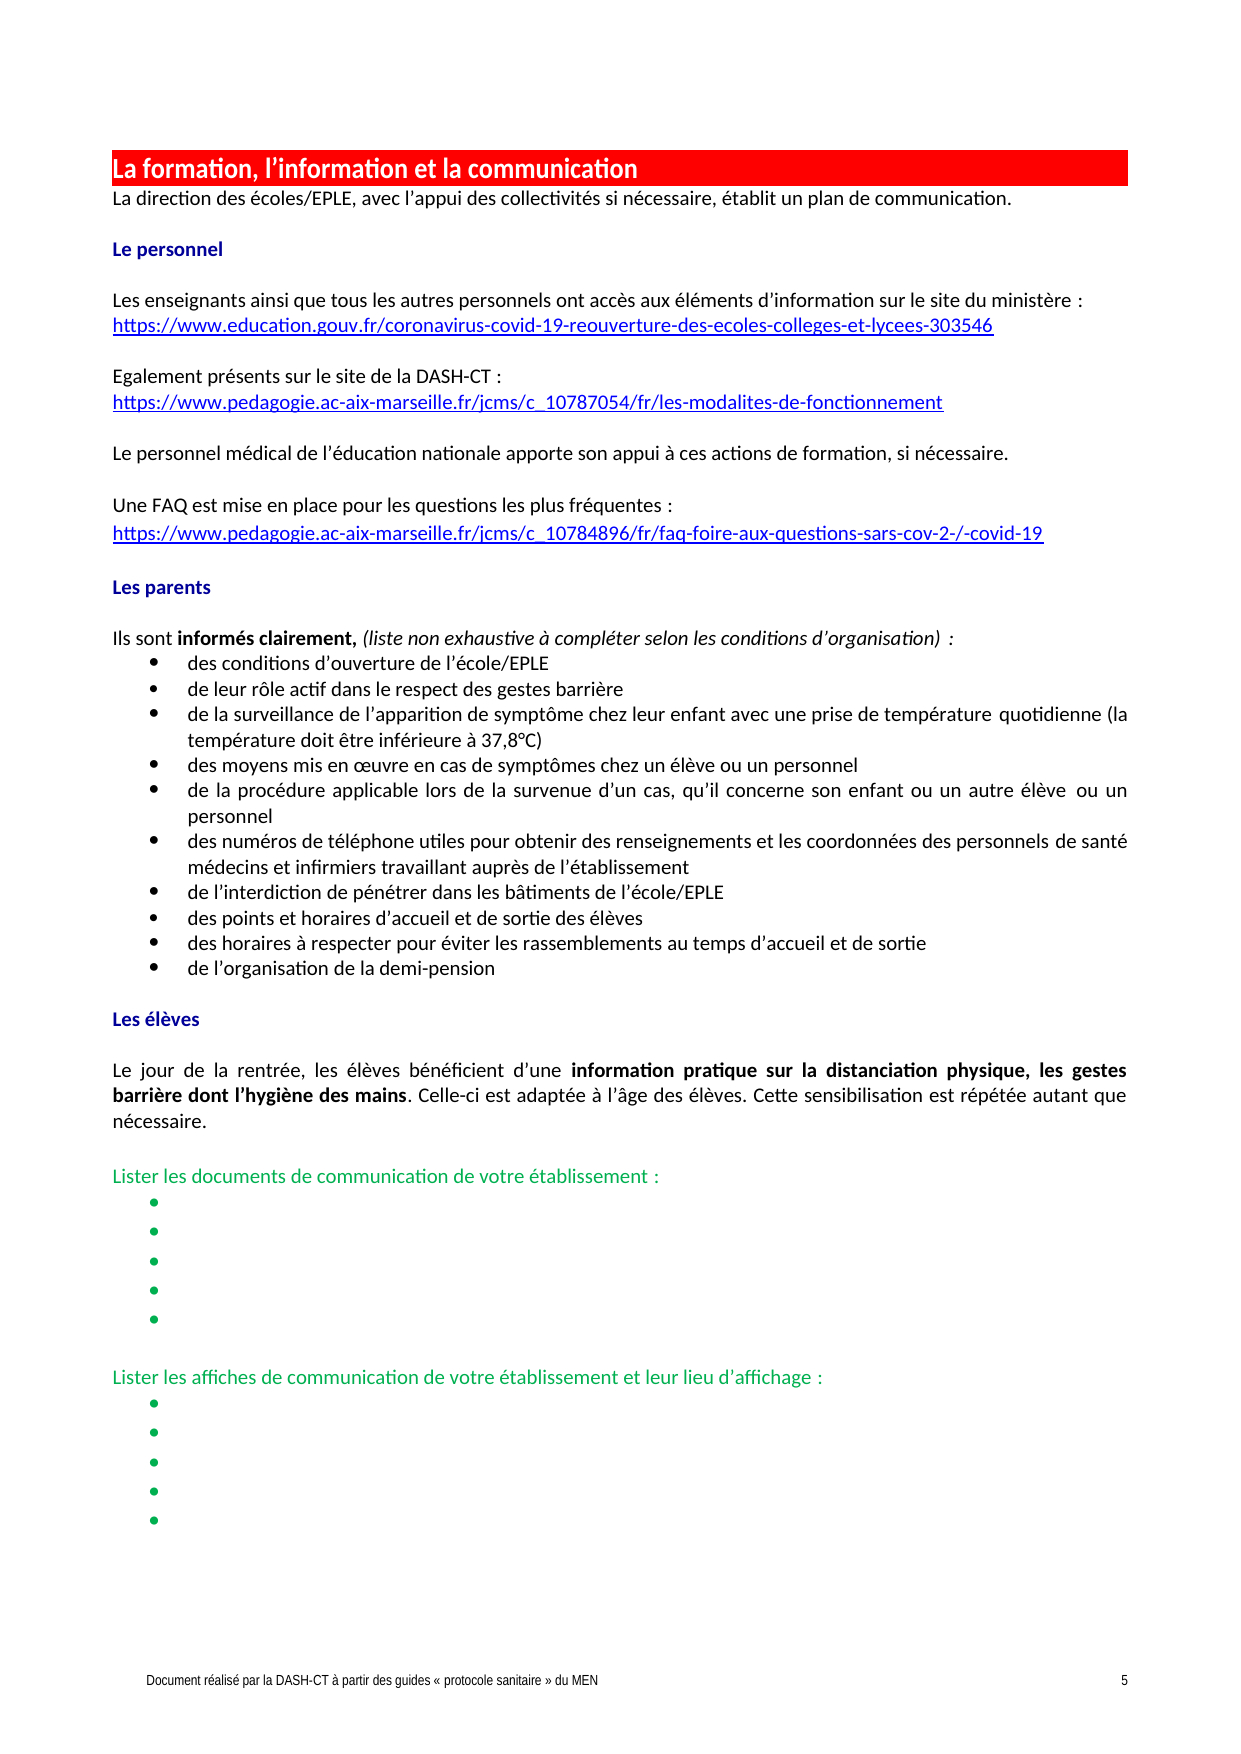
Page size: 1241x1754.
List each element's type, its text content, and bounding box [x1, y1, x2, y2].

text https://www.pedagogie.ac-aix-marseille.fr/jcms/c_10787054/fr/les-modalites-de-fonctionnement [112, 389, 1128, 414]
text Lister les affiches de communication de votre établissement et leur lieu d’affichage : [112, 1364, 1128, 1389]
list de la procédure applicable lors de la survenue d’un cas, qu’il concerne son enfant ou un autre élève ou un personnel [150, 778, 1128, 828]
subtitle Les élèves [112, 1006, 1128, 1032]
text Lister les documents de communication de votre établissement : [112, 1163, 1128, 1188]
list de l’organisation de la demi-pension [150, 956, 1128, 981]
text Egalement présents sur le site de la DASH-CT : [112, 363, 1128, 389]
list des numéros de téléphone utiles pour obtenir des renseignements et les coordonnées des personnels de santé médecins et infirmiers travaillant auprès de l’établissement [150, 828, 1128, 879]
text https://www.education.gouv.fr/coronavirus-covid-19-reouverture-des-ecoles-colleges-et-lycees-303546 [112, 313, 1128, 338]
text La formation, l’information et la communication [112, 150, 1128, 186]
list des horaires à respecter pour éviter les rassemblements au temps d’accueil et de sortie [150, 930, 1128, 956]
list de l’interdiction de pénétrer dans les bâtiments de l’école/EPLE [150, 879, 1128, 905]
text Ils sont informés clairement, (liste non exhaustive à compléter selon les conditions d’organisation) : [112, 625, 1128, 651]
list de la surveillance de l’apparition de symptôme chez leur enfant avec une prise de température quotidienne (la température doit être inférieure à 37,8°C) [150, 701, 1128, 752]
text https://www.pedagogie.ac-aix-marseille.fr/jcms/c_10784896/fr/faq-foire-aux-questions-sars-cov-2-/-covid-19 [112, 518, 1130, 546]
text Le personnel médical de l’éducation nationale apporte son appui à ces actions de formation, si nécessaire. [112, 440, 1128, 465]
list de leur rôle actif dans le respect des gestes barrière [150, 676, 1128, 701]
text Une FAQ est mise en place pour les questions les plus fréquentes : [112, 491, 1130, 518]
text Le jour de la rentrée, les élèves bénéficient d’une information pratique sur la distanciation physique, les gestes barrière dont l’hygiène des mains. Celle-ci est adaptée à l’âge des élèves. Cette sensibilisation est répétée autant que nécessaire. [112, 1057, 1128, 1133]
list des conditions d’ouverture de l’école/EPLE [150, 651, 1128, 676]
text La direction des écoles/EPLE, avec l’appui des collectivités si nécessaire, établit un plan de communication. [112, 186, 1128, 211]
subtitle Le personnel [112, 236, 1128, 262]
list des points et horaires d’accueil et de sortie des élèves [150, 905, 1128, 930]
list des moyens mis en œuvre en cas de symptômes chez un élève ou un personnel [150, 752, 1128, 778]
text Les enseignants ainsi que tous les autres personnels ont accès aux éléments d’information sur le site du ministère : [112, 287, 1128, 313]
subtitle Les parents [112, 574, 1128, 600]
